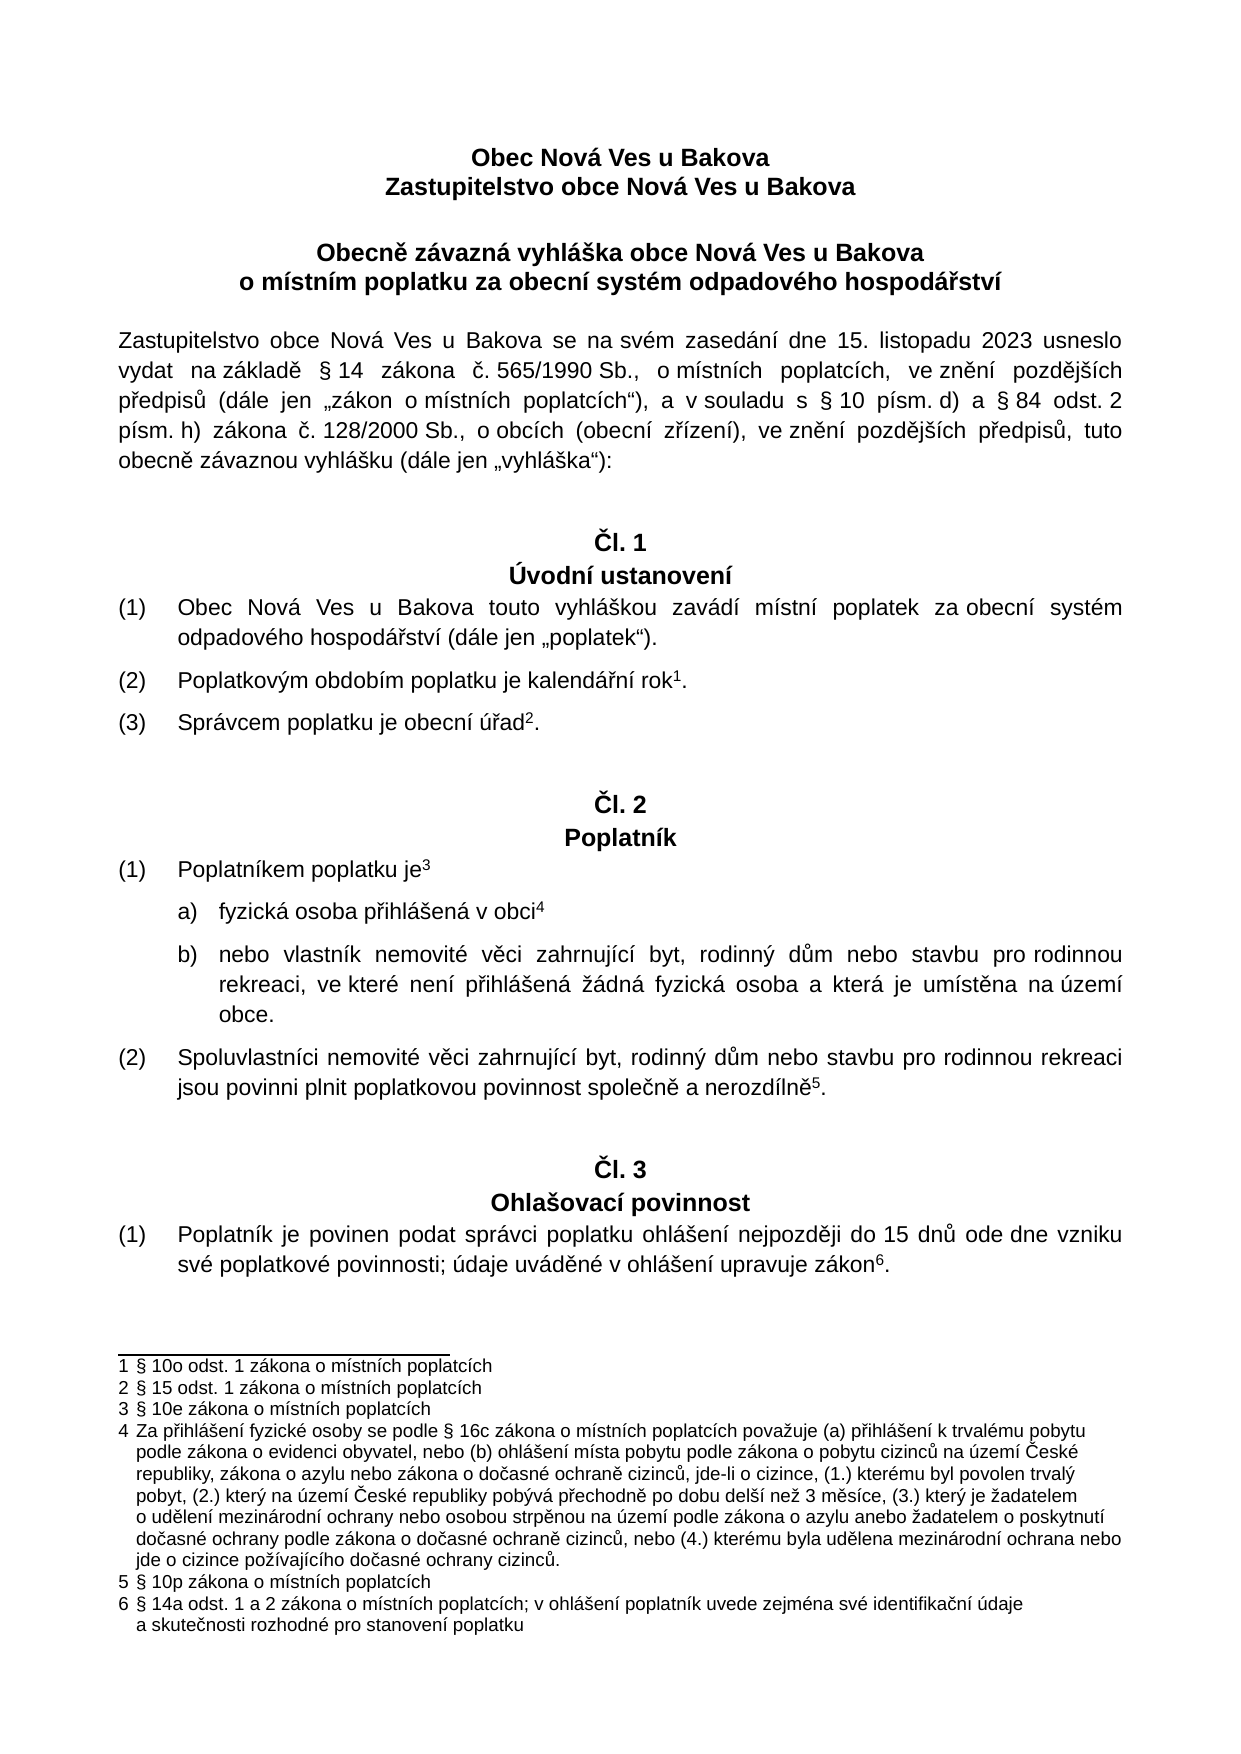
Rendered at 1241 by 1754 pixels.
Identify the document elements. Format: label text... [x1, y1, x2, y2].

list Správcem poplatku je obecní úřad. [118, 709, 1122, 736]
subtitle Čl. 2 Poplatník [118, 789, 1122, 851]
list § 14a odst. 1 a 2 zákona o místních poplatcích; v ohlášení poplatník uvede zejména své identifikační údaje a skutečnosti rozhodné pro stanovení poplatku [118, 1592, 1122, 1635]
subtitle Čl. 1 Úvodní ustanovení [118, 528, 1122, 589]
list Za přihlášení fyzické osoby se podle § 16c zákona o místních poplatcích považuje (a) přihlášení k trvalému pobytu podle zákona o evidenci obyvatel, nebo (b) ohlášení místa pobytu podle zákona o pobytu cizinců na území České republiky, zákona o azylu nebo zákona o dočasné ochraně cizinců, jde-li o cizince, (1.) kterému byl povolen trvalý pobyt, (2.) který na území České republiky pobývá přechodně po dobu delší než 3 měsíce, (3.) který je žadatelem o udělení mezinárodní ochrany nebo osobou strpěnou na území podle zákona o azylu anebo žadatelem o poskytnutí dočasné ochrany podle zákona o dočasné ochraně cizinců, nebo (4.) kterému byla udělena mezinárodní ochrana nebo jde o cizince požívajícího dočasné ochrany cizinců. [118, 1420, 1122, 1571]
list § 15 odst. 1 zákona o místních poplatcích [118, 1377, 1122, 1398]
list § 10p zákona o místních poplatcích [118, 1571, 1122, 1592]
list nebo vlastník nemovité věci zahrnující byt, rodinný dům nebo stavbu pro rodinnou rekreaci, ve které není přihlášená žádná fyzická osoba a která je umístěna na území obce. [177, 941, 1122, 1028]
list Poplatníkem poplatku je [118, 856, 1122, 882]
list Spoluvlastníci nemovité věci zahrnující byt, rodinný dům nebo stavbu pro rodinnou rekreaci jsou povinni plnit poplatkovou povinnost společně a nerozdílně. [118, 1044, 1122, 1101]
text Zastupitelstvo obce Nová Ves u Bakova se na svém zasedání dne 15. listopadu 2023 usneslo vydat na základě § 14 zákona č. 565/1990 Sb., o místních poplatcích, ve znění pozdějších předpisů (dále jen „zákon o místních poplatcích“), a v souladu s § 10 písm. d) a § 84 odst. 2 písm. h) zákona č. 128/2000 Sb., o obcích (obecní zřízení), ve znění pozdějších předpisů, tuto obecně závaznou vyhlášku (dále jen „vyhláška“): [118, 327, 1122, 474]
subtitle Obecně závazná vyhláška obce Nová Ves u Bakova o místním poplatku za obecní systém odpadového hospodářství [118, 238, 1122, 295]
list Poplatník je povinen podat správci poplatku ohlášení nejpozději do 15 dnů ode dne vzniku své poplatkové povinnosti; údaje uváděné v ohlášení upravuje zákon. [118, 1221, 1122, 1277]
subtitle Čl. 3 Ohlašovací povinnost [118, 1154, 1122, 1216]
list § 10o odst. 1 zákona o místních poplatcích [118, 1355, 1122, 1377]
list Poplatkovým obdobím poplatku je kalendářní rok. [118, 667, 1122, 693]
list § 10e zákona o místních poplatcích [118, 1398, 1122, 1420]
list Obec Nová Ves u Bakova touto vyhláškou zavádí místní poplatek za obecní systém odpadového hospodářství (dále jen „poplatek“). [118, 594, 1122, 650]
list fyzická osoba přihlášená v obci [177, 898, 1122, 925]
text Obec Nová Ves u Bakova Zastupitelstvo obce Nová Ves u Bakova [118, 143, 1122, 201]
